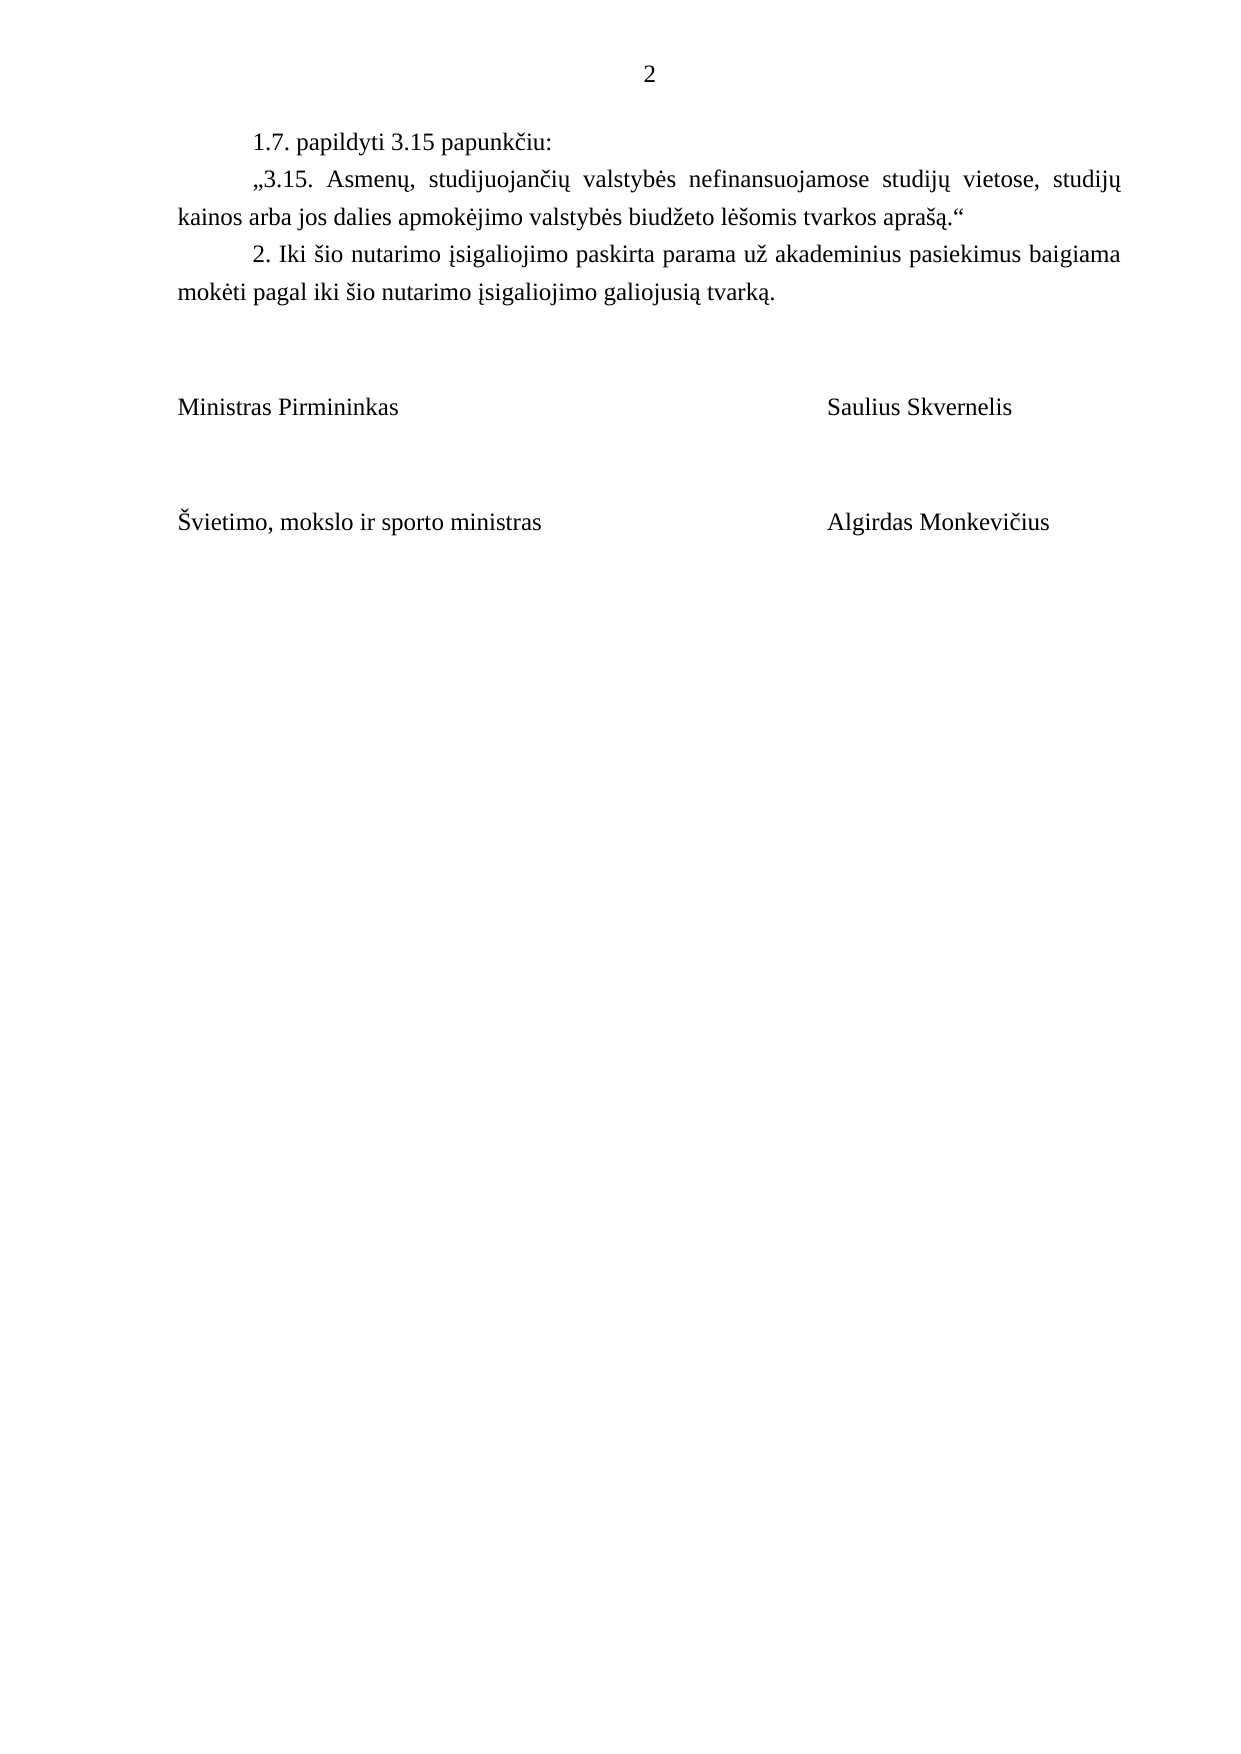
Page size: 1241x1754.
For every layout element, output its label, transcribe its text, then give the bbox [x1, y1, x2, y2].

text 2. Iki šio nutarimo įsigaliojimo paskirta parama už akademinius pasiekimus baigiama mokėti pagal iki šio nutarimo įsigaliojimo galiojusią tvarką. [177, 231, 1122, 306]
text 1.7. papildyti 3.15 papunkčiu: [177, 118, 1122, 156]
text Ministras Pirmininkas Saulius Skvernelis [177, 392, 1122, 421]
text „3.15. Asmenų, studijuojančių valstybės nefinansuojamose studijų vietose, studijų kainos arba jos dalies apmokėjimo valstybės biudžeto lėšomis tvarkos aprašą.“ [177, 156, 1122, 231]
text Švietimo, mokslo ir sporto ministras Algirdas Monkevičius [177, 507, 1122, 536]
